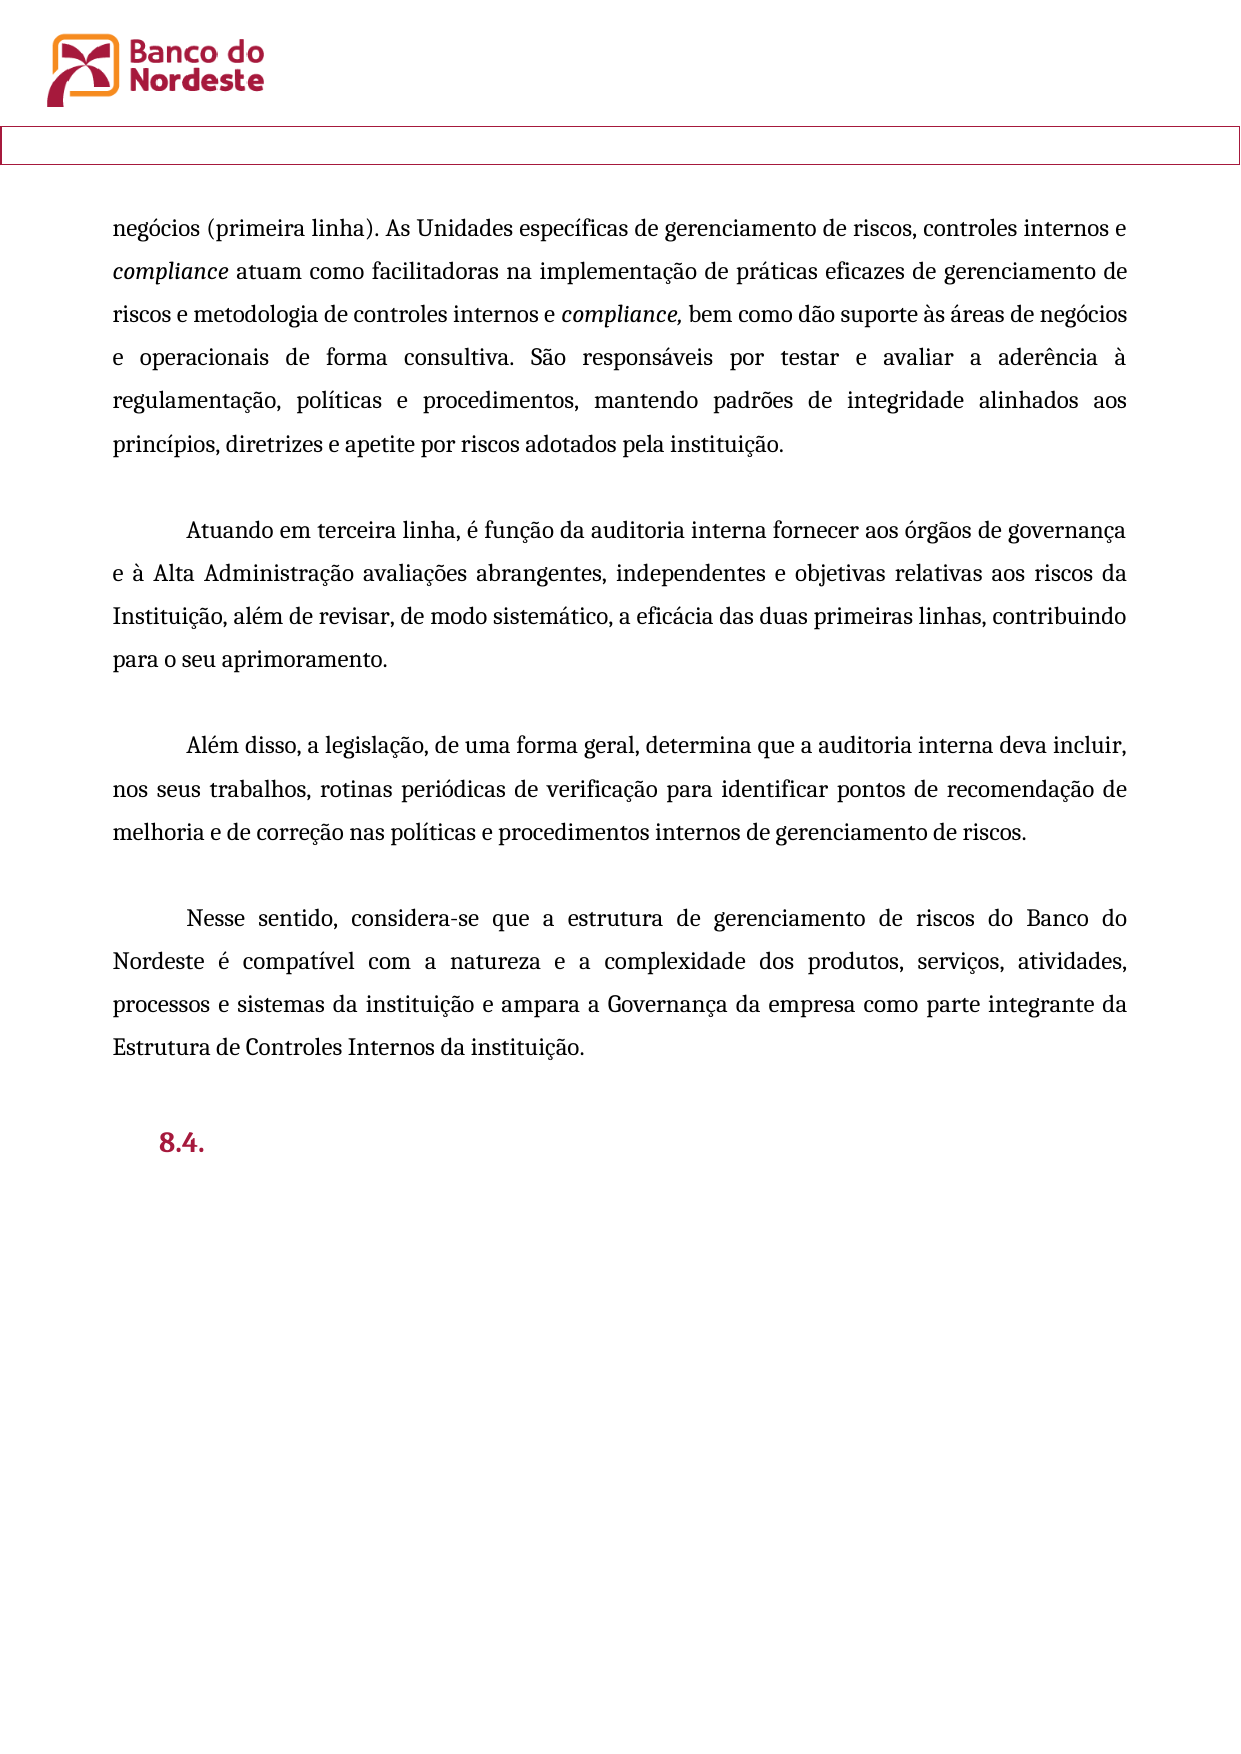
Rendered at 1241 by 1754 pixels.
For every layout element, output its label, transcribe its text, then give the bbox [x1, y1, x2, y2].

text negócios (primeira linha). As Unidades específicas de gerenciamento de riscos, controles internos e compliance atuam como facilitadoras na implementação de práticas eficazes de gerenciamento de riscos e metodologia de controles internos e compliance, bem como dão suporte às áreas de negócios e operacionais de forma consultiva. São responsáveis por testar e avaliar a aderência à regulamentação, políticas e procedimentos, mantendo padrões de integridade alinhados aos princípios, diretrizes e apetite por riscos adotados pela instituição. [112, 214, 1128, 458]
text Atuando em terceira linha, é função da auditoria interna fornecer aos órgãos de governança e à Alta Administração avaliações abrangentes, independentes e objetivas relativas aos riscos da Instituição, além de revisar, de modo sistemático, a eficácia das duas primeiras linhas, contribuindo para o seu aprimoramento. [112, 516, 1128, 674]
text Além disso, a legislação, de uma forma geral, determina que a auditoria interna deva incluir, nos seus trabalhos, rotinas periódicas de verificação para identificar pontos de recomendação de melhoria e de correção nas políticas e procedimentos internos de gerenciamento de riscos. [112, 731, 1128, 846]
text Nesse sentido, considera-se que a estrutura de gerenciamento de riscos do Banco do Nordeste é compatível com a natureza e a complexidade dos produtos, serviços, atividades, processos e sistemas da instituição e ampara a Governança da empresa como parte integrante da Estrutura de Controles Internos da instituição. [112, 904, 1128, 1062]
